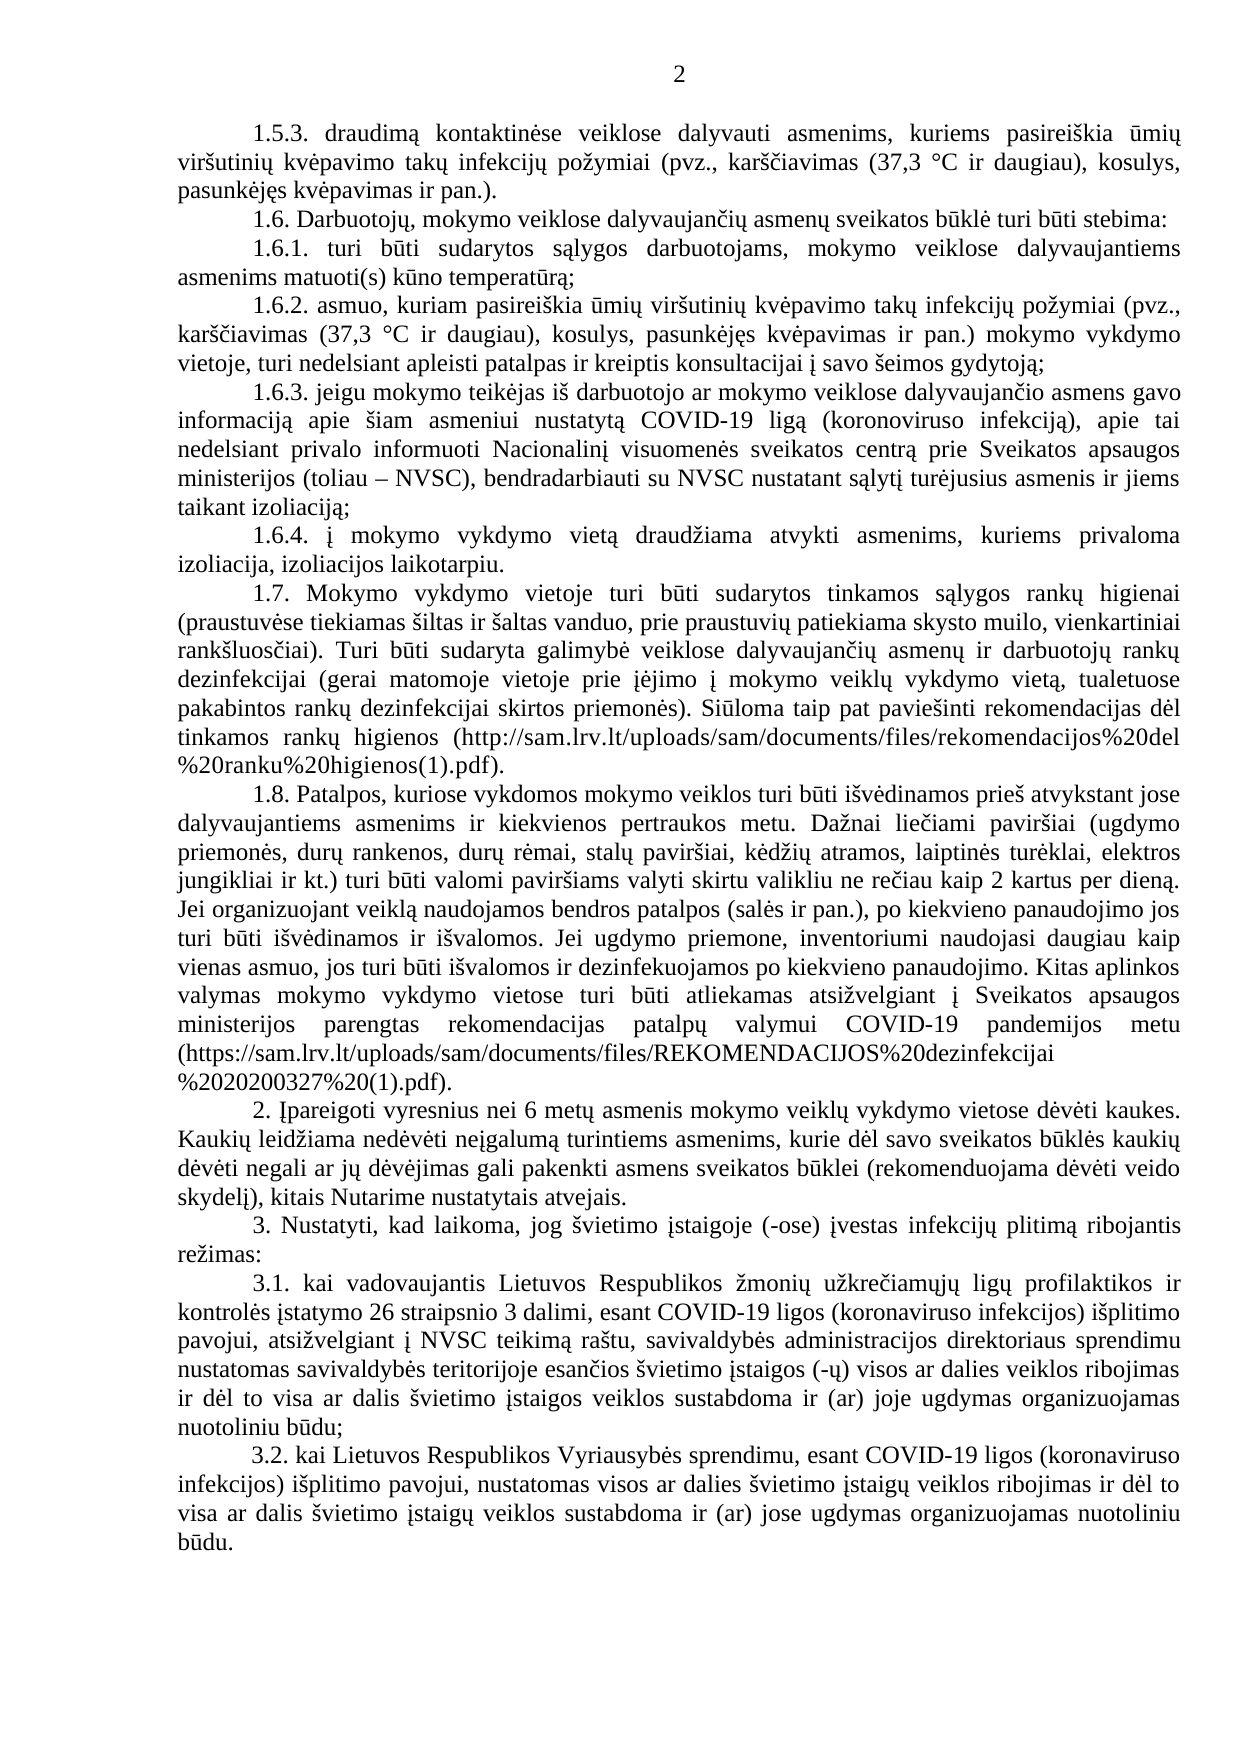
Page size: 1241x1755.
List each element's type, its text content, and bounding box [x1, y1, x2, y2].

text 1.8. Patalpos, kuriose vykdomos mokymo veiklos turi būti išvėdinamos prieš atvykstant jose dalyvaujantiems asmenims ir kiekvienos pertraukos metu. Dažnai liečiami paviršiai (ugdymo priemonės, durų rankenos, durų rėmai, stalų paviršiai, kėdžių atramos, laiptinės turėklai, elektros jungikliai ir kt.) turi būti valomi paviršiams valyti skirtu valikliu ne rečiau kaip 2 kartus per dieną. Jei organizuojant veiklą naudojamos bendros patalpos (salės ir pan.), po kiekvieno panaudojimo jos turi būti išvėdinamos ir išvalomos. Jei ugdymo priemone, inventoriumi naudojasi daugiau kaip vienas asmuo, jos turi būti išvalomos ir dezinfekuojamos po kiekvieno panaudojimo. Kitas aplinkos valymas mokymo vykdymo vietose turi būti atliekamas atsižvelgiant į Sveikatos apsaugos ministerijos parengtas rekomendacijas patalpų valymui COVID-19 pandemijos metu (https://sam.lrv.lt/uploads/sam/documents/files/REKOMENDACIJOS%20dezinfekcijai%2020200327%20(1).pdf). [177, 779, 1181, 1096]
text 1.6. Darbuotojų, mokymo veiklose dalyvaujančių asmenų sveikatos būklė turi būti stebima: [177, 204, 1181, 233]
text 1.5.3. draudimą kontaktinėse veiklose dalyvauti asmenims, kuriems pasireiškia ūmių viršutinių kvėpavimo takų infekcijų požymiai (pvz., karščiavimas (37,3 °C ir daugiau), kosulys, pasunkėjęs kvėpavimas ir pan.). [177, 118, 1181, 204]
text 1.6.3. jeigu mokymo teikėjas iš darbuotojo ar mokymo veiklose dalyvaujančio asmens gavo informaciją apie šiam asmeniui nustatytą COVID-19 ligą (koronoviruso infekciją), apie tai nedelsiant privalo informuoti Nacionalinį visuomenės sveikatos centrą prie Sveikatos apsaugos ministerijos (toliau – NVSC), bendradarbiauti su NVSC nustatant sąlytį turėjusius asmenis ir jiems taikant izoliaciją; [177, 377, 1181, 521]
text 1.7. Mokymo vykdymo vietoje turi būti sudarytos tinkamos sąlygos rankų higienai (praustuvėse tiekiamas šiltas ir šaltas vanduo, prie praustuvių patiekiama skysto muilo, vienkartiniai rankšluosčiai). Turi būti sudaryta galimybė veiklose dalyvaujančių asmenų ir darbuotojų rankų dezinfekcijai (gerai matomoje vietoje prie įėjimo į mokymo veiklų vykdymo vietą, tualetuose pakabintos rankų dezinfekcijai skirtos priemonės). Siūloma taip pat paviešinti rekomendacijas dėl tinkamos rankų higienos (http://sam.lrv.lt/uploads/sam/documents/files/rekomendacijos%20del%20ranku%20higienos(1).pdf). [177, 578, 1181, 779]
text 3. Nustatyti, kad laikoma, jog švietimo įstaigoje (-ose) įvestas infekcijų plitimą ribojantis režimas: [177, 1211, 1181, 1268]
text 1.6.4. į mokymo vykdymo vietą draudžiama atvykti asmenims, kuriems privaloma izoliacija, izoliacijos laikotarpiu. [177, 521, 1181, 578]
text 1.6.2. asmuo, kuriam pasireiškia ūmių viršutinių kvėpavimo takų infekcijų požymiai (pvz., karščiavimas (37,3 °C ir daugiau), kosulys, pasunkėjęs kvėpavimas ir pan.) mokymo vykdymo vietoje, turi nedelsiant apleisti patalpas ir kreiptis konsultacijai į savo šeimos gydytoją; [177, 291, 1181, 377]
text 1.6.1. turi būti sudarytos sąlygos darbuotojams, mokymo veiklose dalyvaujantiems asmenims matuoti(s) kūno temperatūrą; [177, 233, 1181, 291]
text 3.1. kai vadovaujantis Lietuvos Respublikos žmonių užkrečiamųjų ligų profilaktikos ir kontrolės įstatymo 26 straipsnio 3 dalimi, esant COVID-19 ligos (koronaviruso infekcijos) išplitimo pavojui, atsižvelgiant į NVSC teikimą raštu, savivaldybės administracijos direktoriaus sprendimu nustatomas savivaldybės teritorijoje esančios švietimo įstaigos (-ų) visos ar dalies veiklos ribojimas ir dėl to visa ar dalis švietimo įstaigos veiklos sustabdoma ir (ar) joje ugdymas organizuojamas nuotoliniu būdu; [177, 1268, 1181, 1441]
text 2. Įpareigoti vyresnius nei 6 metų asmenis mokymo veiklų vykdymo vietose dėvėti kaukes. Kaukių leidžiama nedėvėti neįgalumą turintiems asmenims, kurie dėl savo sveikatos būklės kaukių dėvėti negali ar jų dėvėjimas gali pakenkti asmens sveikatos būklei (rekomenduojama dėvėti veido skydelį), kitais Nutarime nustatytais atvejais. [177, 1096, 1181, 1211]
text 3.2. kai Lietuvos Respublikos Vyriausybės sprendimu, esant COVID-19 ligos (koronaviruso infekcijos) išplitimo pavojui, nustatomas visos ar dalies švietimo įstaigų veiklos ribojimas ir dėl to visa ar dalis švietimo įstaigų veiklos sustabdoma ir (ar) jose ugdymas organizuojamas nuotoliniu būdu. [177, 1441, 1181, 1556]
